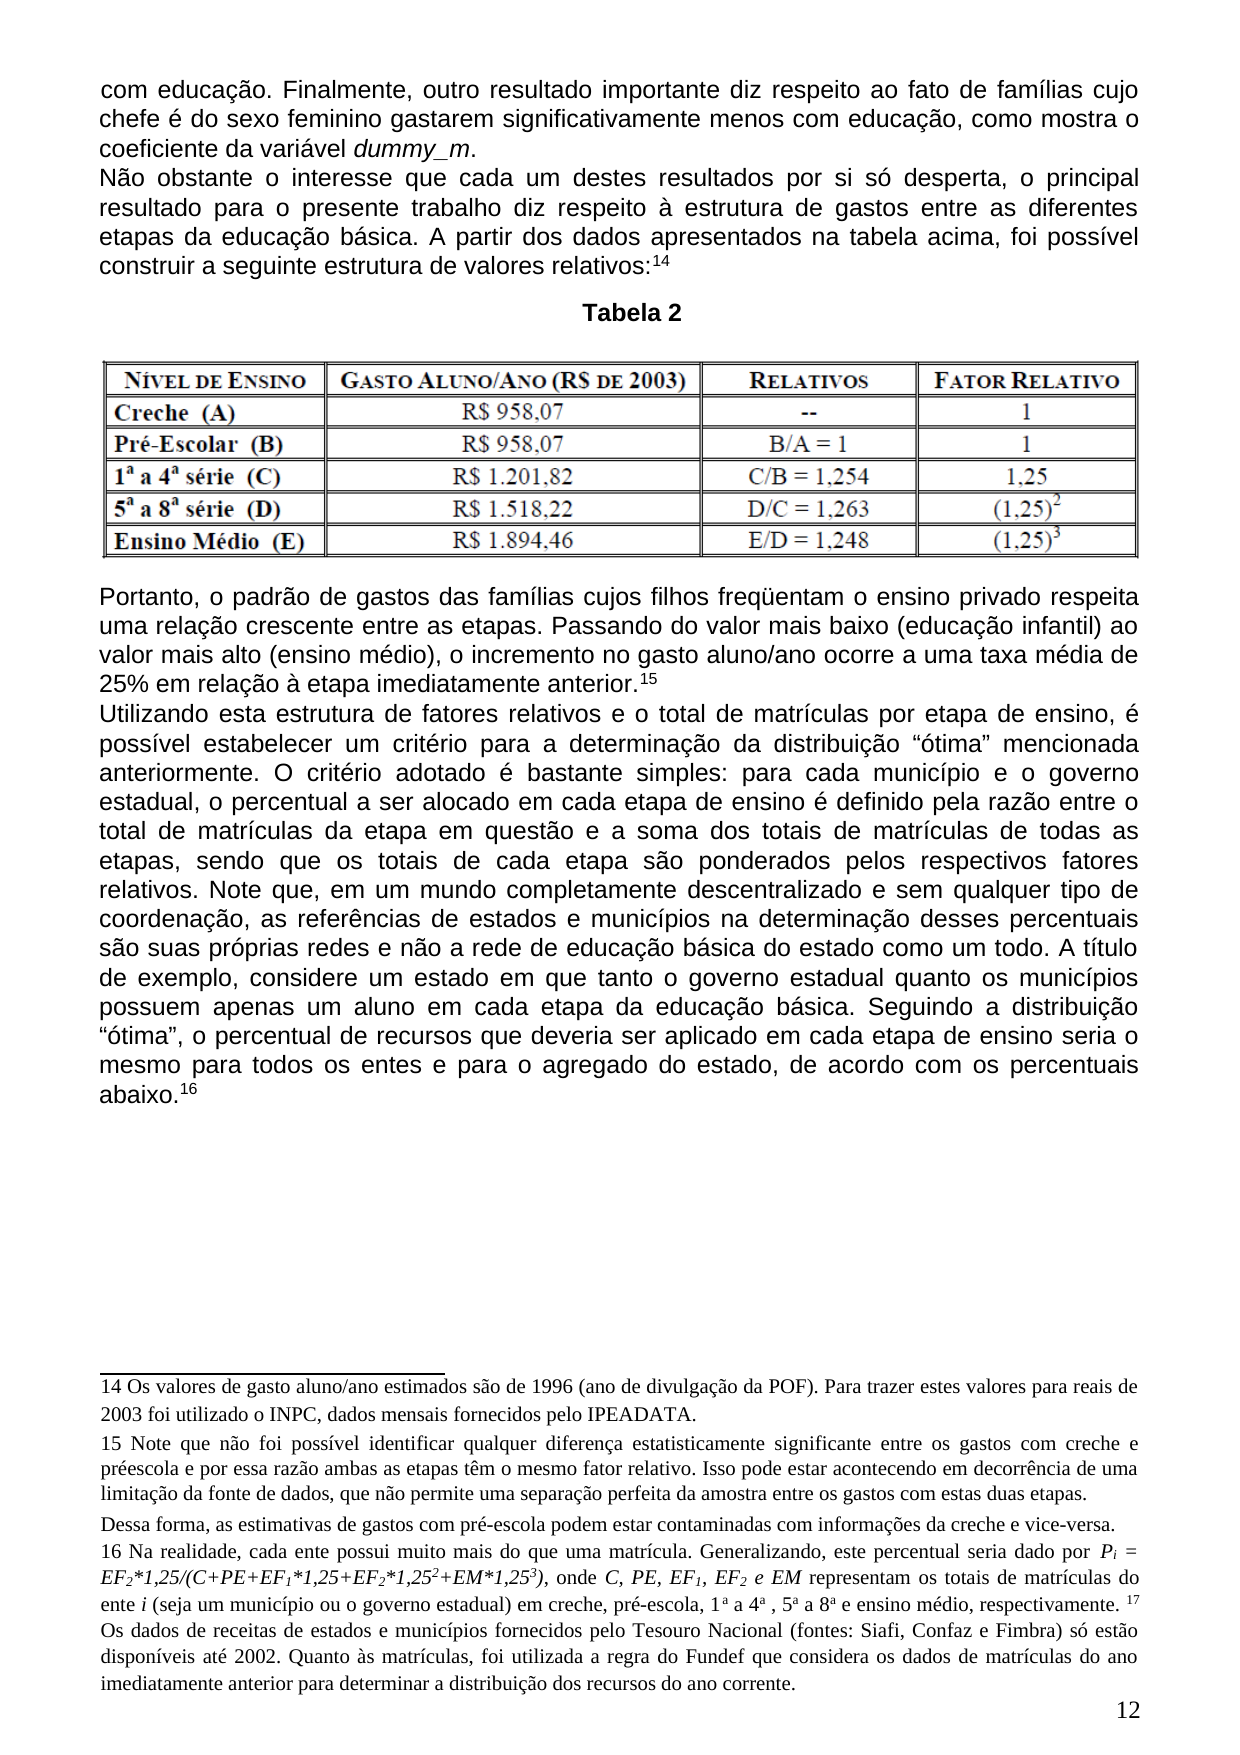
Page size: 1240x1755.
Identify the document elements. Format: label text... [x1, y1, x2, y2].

subtitle Tabela 2 [179, 298, 1091, 327]
text Dessa forma, as estimativas de gastos com pré-escola podem estar contaminadas com informações da creche e vice-versa. [100, 1508, 1141, 1537]
text com educação. Finalmente, outro resultado importante diz respeito ao fato de famílias cujo chefe é do sexo feminino gastarem significativamente menos com educação, como mostra o coeficiente da variável dummy_m. [99, 75, 1141, 162]
text Portanto, o padrão de gastos das famílias cujos filhos freqüentam o ensino privado respeita uma relação crescente entre as etapas. Passando do valor mais baixo (educação infantil) ao valor mais alto (ensino médio), o incremento no gasto aluno/ano ocorre a uma taxa média de 25% em relação à etapa imediatamente anterior. [99, 582, 1141, 698]
text Utilizando esta estrutura de fatores relativos e o total de matrículas por etapa de ensino, é possível estabelecer um critério para a determinação da distribuição “ótima” mencionada anteriormente. O critério adotado é bastante simples: para cada município e o governo estadual, o percentual a ser alocado em cada etapa de ensino é definido pela razão entre o total de matrículas da etapa em questão e a soma dos totais de matrículas de todas as etapas, sendo que os totais de cada etapa são ponderados pelos respectivos fatores relativos. Note que, em um mundo completamente descentralizado e sem qualquer tipo de coordenação, as referências de estados e municípios na determinação desses percentuais são suas próprias redes e não a rede de educação básica do estado como um todo. A título de exemplo, considere um estado em que tanto o governo estadual quanto os municípios possuem apenas um aluno em cada etapa da educação básica. Seguindo a distribuição “ótima”, o percentual de recursos que deveria ser aplicado em cada etapa de ensino seria o mesmo para todos os entes e para o agregado do estado, de acordo com os percentuais abaixo. [99, 699, 1141, 1108]
text Note que não foi possível identificar qualquer diferença estatisticamente significante entre os gastos com creche e préescola e por essa razão ambas as etapas têm o mesmo fator relativo. Isso pode estar acontecendo em decorrência de uma limitação da fonte de dados, que não permite uma separação perfeita da amostra entre os gastos com estas duas etapas. [100, 1430, 1140, 1505]
text Na realidade, cada ente possui muito mais do que uma matrícula. Generalizando, este percentual seria dado por Pi = EF2*1,25/(C+PE+EF1*1,25+EF2*1,252+EM*1,253), onde C, PE, EF1, EF2 e EM representam os totais de matrículas do ente i (seja um município ou o governo estadual) em creche, pré-escola, 1a a 4a , 5a a 8a e ensino médio, respectivamente. 17 Os dados de receitas de estados e municípios fornecidos pelo Tesouro Nacional (fontes: Siafi, Confaz e Fimbra) só estão disponíveis até 2002. Quanto às matrículas, foi utilizada a regra do Fundef que considera os dados de matrículas do ano imediatamente anterior para determinar a distribuição dos recursos do ano corrente. [100, 1539, 1140, 1695]
text Os valores de gasto aluno/ano estimados são de 1996 (ano de divulgação da POF). Para trazer estes valores para reais de 2003 foi utilizado o INPC, dados mensais fornecidos pelo IPEADATA. [100, 1374, 1141, 1426]
text Não obstante o interesse que cada um destes resultados por si só desperta, o principal resultado para o presente trabalho diz respeito à estrutura de gastos entre as diferentes etapas da educação básica. A partir dos dados apresentados na tabela acima, foi possível construir a seguinte estrutura de valores relativos: [99, 163, 1141, 280]
